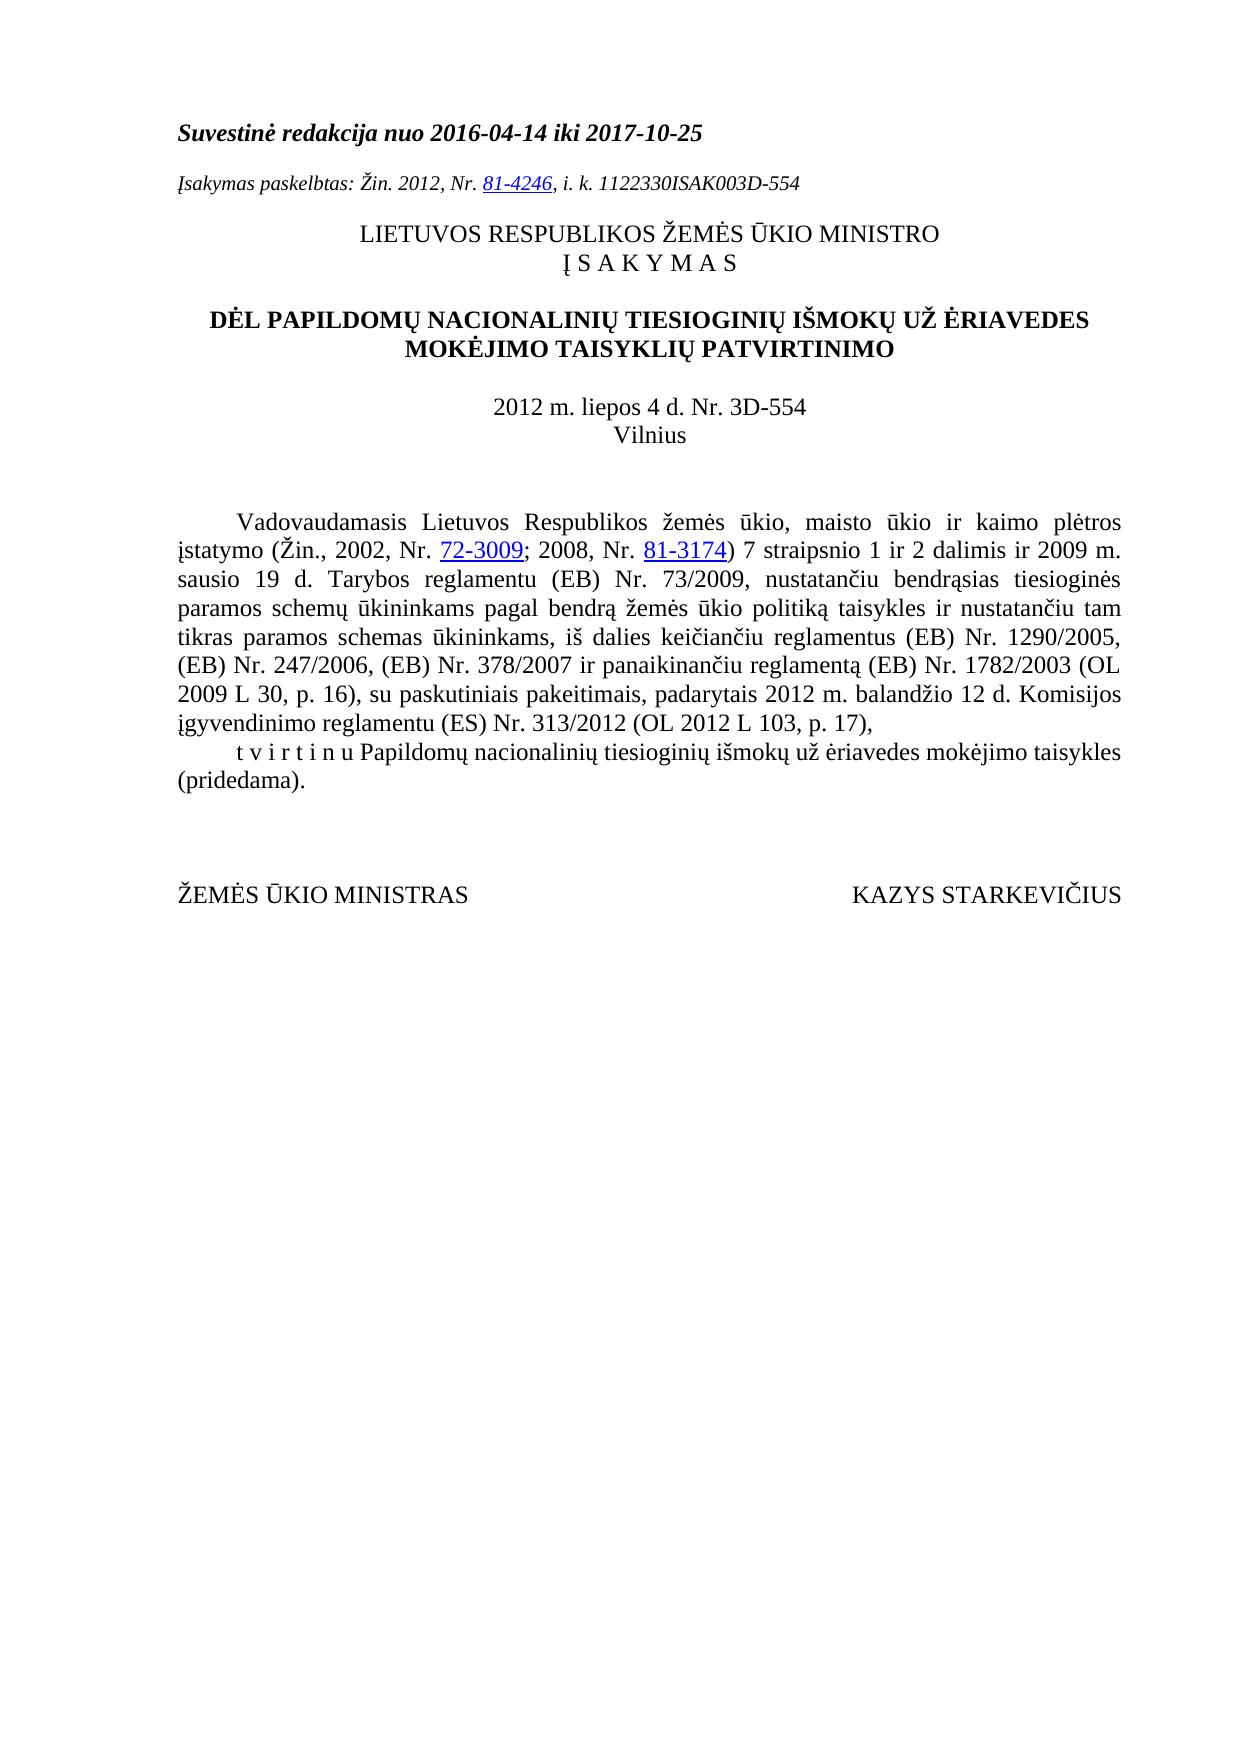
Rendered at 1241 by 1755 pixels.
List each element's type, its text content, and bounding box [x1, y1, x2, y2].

text Dėl papildomų nacionalinių tiesioginių išmokų už ėriavedes mokėjimo TAISYKLIŲ PATVIRTINIMO [177, 305, 1122, 363]
text Suvestinė redakcija nuo 2016-04-14 iki 2017-10-25 [177, 118, 1122, 147]
text 2012 m. liepos 4 d. Nr. 3D-554 [177, 392, 1122, 420]
text LIETUVOS RESPUBLIKOS ŽEMĖS ŪKIO MINISTRO [177, 219, 1122, 248]
text Į S A K Y M A S [177, 248, 1122, 277]
text Vilnius [177, 420, 1122, 449]
text Žemės ūkio ministras Kazys Starkevičius [177, 880, 1122, 909]
text Įsakymas paskelbtas: Žin. 2012, Nr. 81-4246, i. k. 1122330ISAK003D-554 [177, 171, 1122, 195]
text Vadovaudamasis Lietuvos Respublikos žemės ūkio, maisto ūkio ir kaimo plėtros įstatymo (Žin., 2002, Nr. 72-3009; 2008, Nr. 81-3174) 7 straipsnio 1 ir 2 dalimis ir 2009 m. sausio 19 d. Tarybos reglamentu (EB) Nr. 73/2009, nustatančiu bendrąsias tiesioginės paramos schemų ūkininkams pagal bendrą žemės ūkio politiką taisykles ir nustatančiu tam tikras paramos schemas ūkininkams, iš dalies keičiančiu reglamentus (EB) Nr. 1290/2005, (EB) Nr. 247/2006, (EB) Nr. 378/2007 ir panaikinančiu reglamentą (EB) Nr. 1782/2003 (OL 2009 L 30, p. 16), su paskutiniais pakeitimais, padarytais 2012 m. balandžio 12 d. Komisijos įgyvendinimo reglamentu (ES) Nr. 313/2012 (OL 2012 L 103, p. 17), [177, 507, 1122, 737]
text t v i r t i n u Papildomų nacionalinių tiesioginių išmokų už ėriavedes mokėjimo taisykles (pridedama). [177, 737, 1122, 794]
